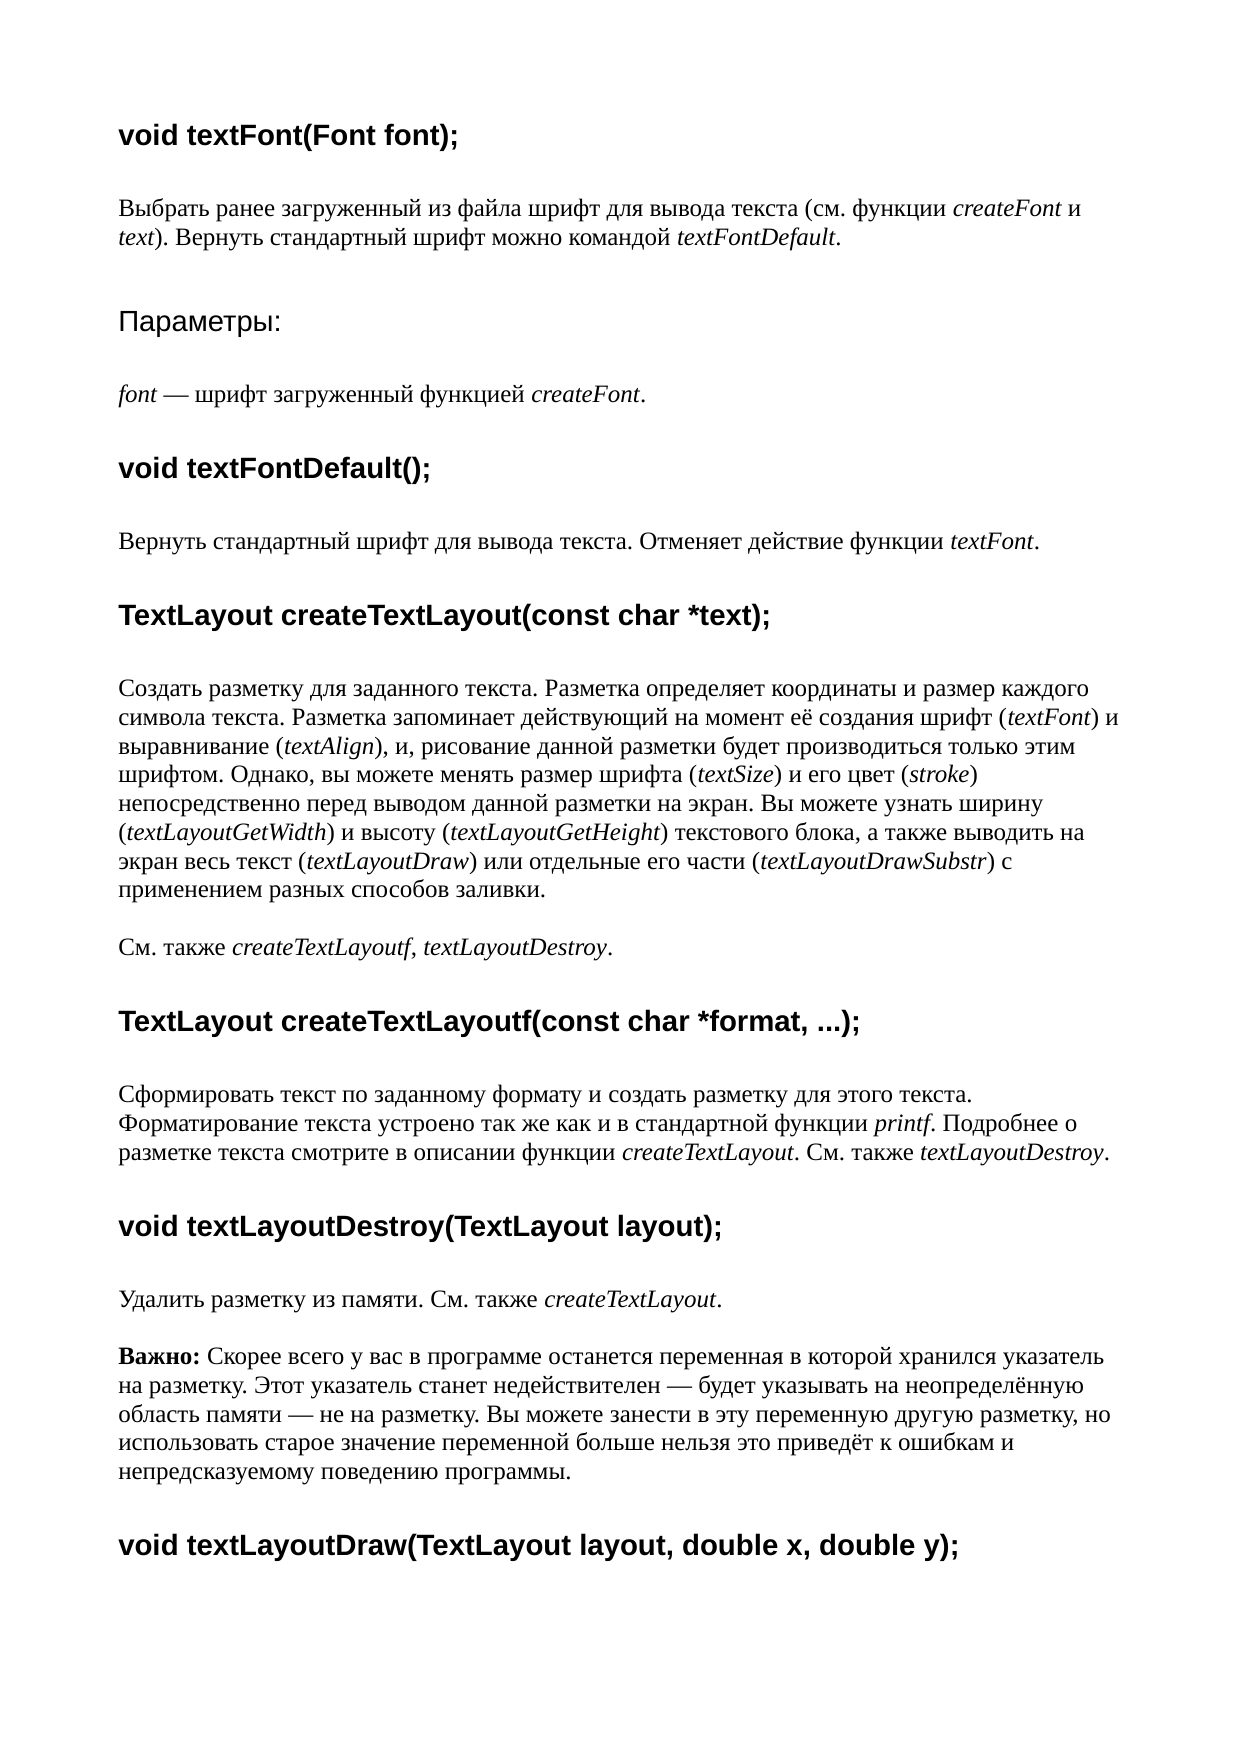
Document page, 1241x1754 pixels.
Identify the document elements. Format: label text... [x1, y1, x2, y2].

subtitle void textLayoutDraw(TextLayout layout, double x, double y); [118, 1528, 1122, 1562]
subtitle void textFontDefault(); [118, 451, 1122, 485]
subtitle void textFont(Font font); [118, 118, 1122, 152]
subtitle TextLayout createTextLayout(const char *text); [118, 598, 1122, 632]
text Выбрать ранее загруженный из файла шрифт для вывода текста (см. функции createFont и text). Вернуть стандартный шрифт можно командой textFontDefault. [118, 193, 1122, 251]
text Сформировать текст по заданному формату и создать разметку для этого текста. Форматирование текста устроено так же как и в стандартной функции printf. Подробнее о разметке текста смотрите в описании функции createTextLayout. См. также textLayoutDestroy. [118, 1079, 1122, 1165]
subtitle Параметры: [118, 304, 1122, 338]
text См. также createTextLayoutf, textLayoutDestroy. [118, 932, 1122, 961]
text Важно: Скорее всего у вас в программе останется переменная в которой хранился указатель на разметку. Этот указатель станет недействителен — будет указывать на неопределённую область памяти — не на разметку. Вы можете занести в эту переменную другую разметку, но использовать старое значение переменной больше нельзя это приведёт к ошибкам и непредсказуемому поведению программы. [118, 1341, 1122, 1485]
text font — шрифт загруженный функцией createFont. [118, 379, 1122, 408]
text Вернуть стандартный шрифт для вывода текста. Отменяет действие функции textFont. [118, 526, 1122, 555]
subtitle void textLayoutDestroy(TextLayout layout); [118, 1209, 1122, 1242]
text Удалить разметку из памяти. См. также createTextLayout. [118, 1284, 1122, 1312]
text Создать разметку для заданного текста. Разметка определяет координаты и размер каждого символа текста. Разметка запоминает действующий на момент её создания шрифт (textFont) и выравнивание (textAlign), и, рисование данной разметки будет производиться только этим шрифтом. Однако, вы можете менять размер шрифта (textSize) и его цвет (stroke) непосредственно перед выводом данной разметки на экран. Вы можете узнать ширину (textLayoutGetWidth) и высоту (textLayoutGetHeight) текстового блока, а также выводить на экран весь текст (textLayoutDraw) или отдельные его части (textLayoutDrawSubstr) с применением разных способов заливки. [118, 673, 1122, 903]
subtitle TextLayout createTextLayoutf(const char *format, ...); [118, 1004, 1122, 1038]
